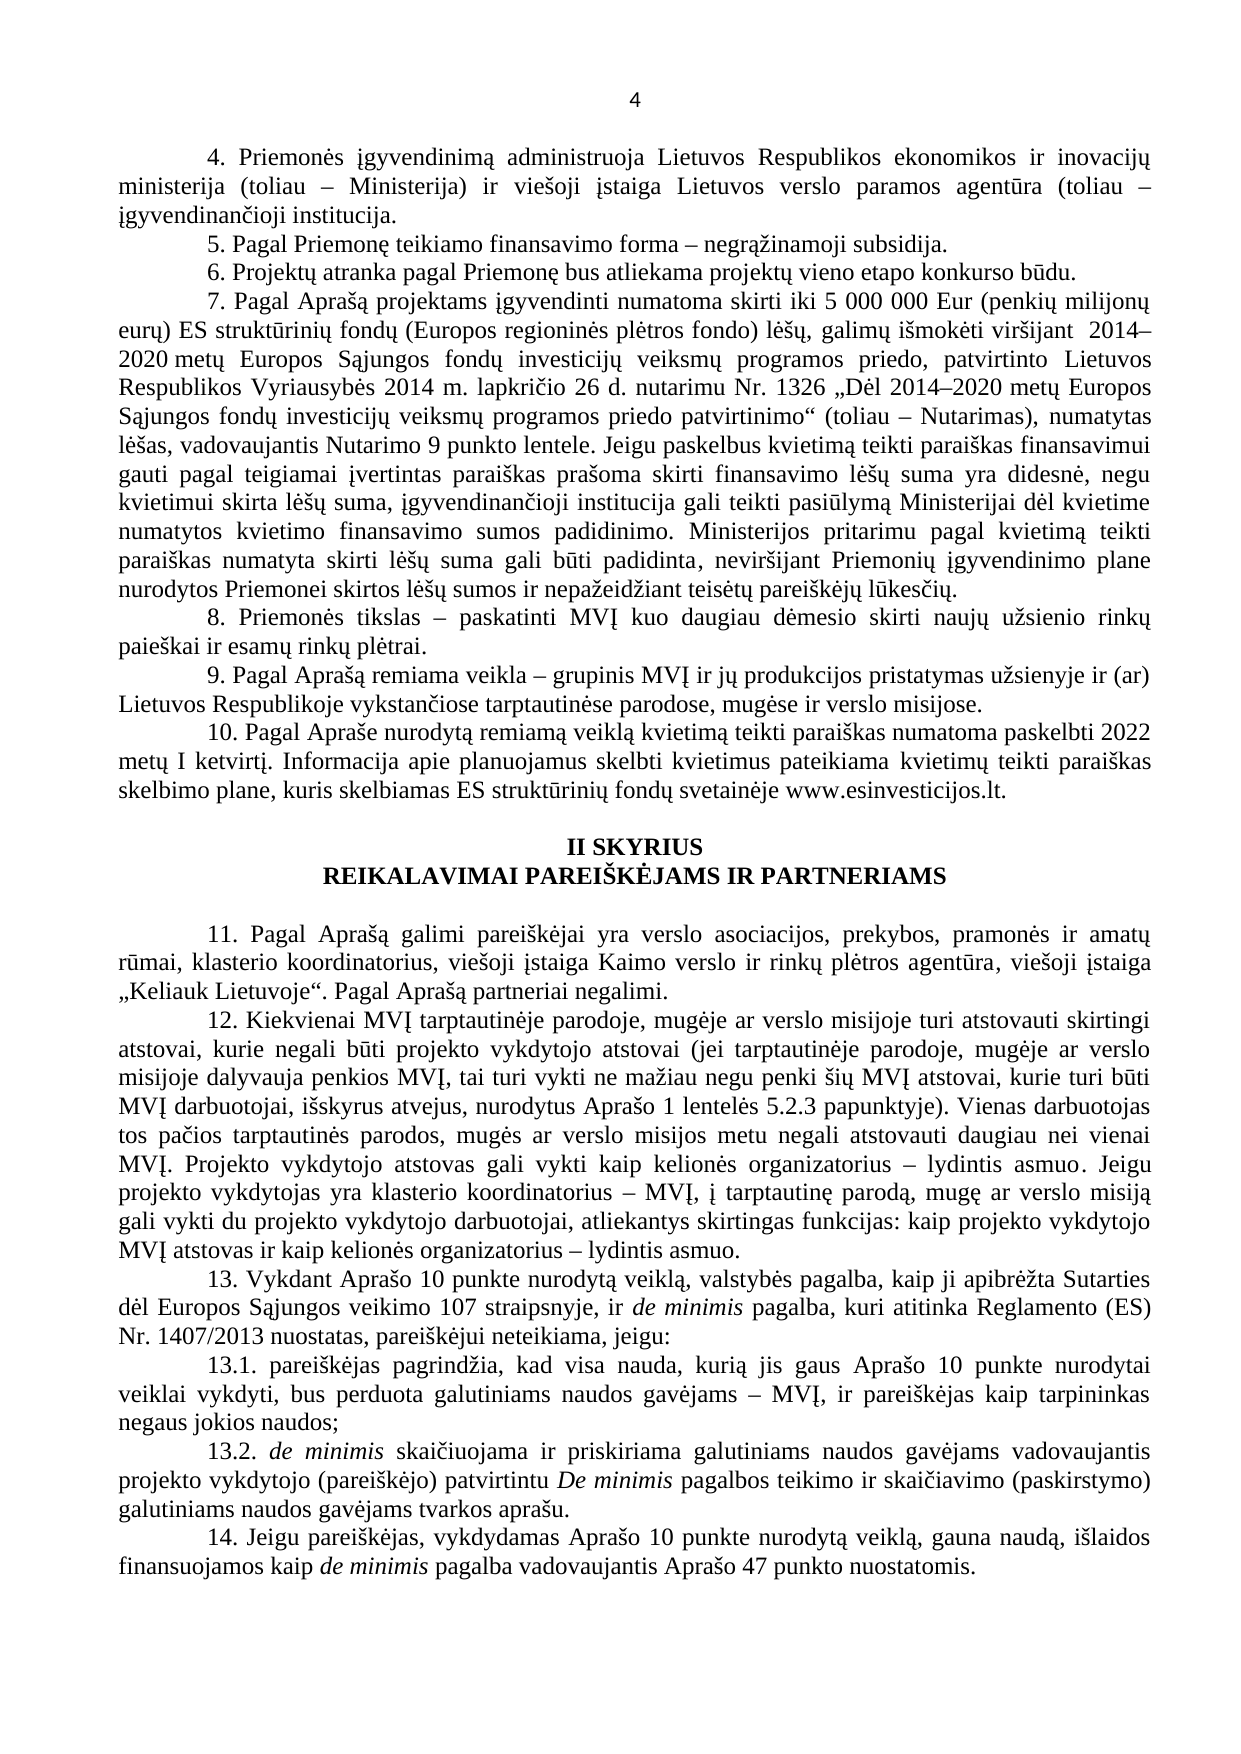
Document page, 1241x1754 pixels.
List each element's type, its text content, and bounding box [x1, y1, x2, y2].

text 9. Pagal Aprašą remiama veikla – grupinis MVĮ ir jų produkcijos pristatymas užsienyje ir (ar) Lietuvos Respublikoje vykstančiose tarptautinėse parodose, mugėse ir verslo misijose. [118, 660, 1152, 717]
text II SKYRIUS [118, 832, 1152, 861]
text 8. Priemonės tikslas – paskatinti MVĮ kuo daugiau dėmesio skirti naujų užsienio rinkų paieškai ir esamų rinkų plėtrai. [118, 602, 1152, 660]
text 7. Pagal Aprašą projektams įgyvendinti numatoma skirti iki 5 000 000 Eur (penkių milijonų eurų) ES struktūrinių fondų (Europos regioninės plėtros fondo) lėšų, galimų išmokėti viršijant 2014–2020 metų Europos Sąjungos fondų investicijų veiksmų programos priedo, patvirtinto Lietuvos Respublikos Vyriausybės 2014 m. lapkričio 26 d. nutarimu Nr. 1326 „Dėl 2014–2020 metų Europos Sąjungos fondų investicijų veiksmų programos priedo patvirtinimo“ (toliau – Nutarimas), numatytas lėšas, vadovaujantis Nutarimo 9 punkto lentele. Jeigu paskelbus kvietimą teikti paraiškas finansavimui gauti pagal teigiamai įvertintas paraiškas prašoma skirti finansavimo lėšų suma yra didesnė, negu kvietimui skirta lėšų suma, įgyvendinančioji institucija gali teikti pasiūlymą Ministerijai dėl kvietime numatytos kvietimo finansavimo sumos padidinimo. Ministerijos pritarimu pagal kvietimą teikti paraiškas numatyta skirti lėšų suma gali būti padidinta, neviršijant Priemonių įgyvendinimo plane nurodytos Priemonei skirtos lėšų sumos ir nepažeidžiant teisėtų pareiškėjų lūkesčių. [118, 286, 1152, 602]
text 11. Pagal Aprašą galimi pareiškėjai yra verslo asociacijos, prekybos, pramonės ir amatų rūmai, klasterio koordinatorius, viešoji įstaiga Kaimo verslo ir rinkų plėtros agentūra, viešoji įstaiga „Keliauk Lietuvoje“. Pagal Aprašą partneriai negalimi. [118, 919, 1152, 1005]
text 12. Kiekvienai MVĮ tarptautinėje parodoje, mugėje ar verslo misijoje turi atstovauti skirtingi atstovai, kurie negali būti projekto vykdytojo atstovai (jei tarptautinėje parodoje, mugėje ar verslo misijoje dalyvauja penkios MVĮ, tai turi vykti ne mažiau negu penki šių MVĮ atstovai, kurie turi būti MVĮ darbuotojai, išskyrus atvejus, nurodytus Aprašo 1 lentelės 5.2.3 papunktyje). Vienas darbuotojas tos pačios tarptautinės parodos, mugės ar verslo misijos metu negali atstovauti daugiau nei vienai MVĮ. Projekto vykdytojo atstovas gali vykti kaip kelionės organizatorius – lydintis asmuo. Jeigu projekto vykdytojas yra klasterio koordinatorius – MVĮ, į tarptautinę parodą, mugę ar verslo misiją gali vykti du projekto vykdytojo darbuotojai, atliekantys skirtingas funkcijas: kaip projekto vykdytojo MVĮ atstovas ir kaip kelionės organizatorius – lydintis asmuo. [118, 1005, 1152, 1264]
text 13. Vykdant Aprašo 10 punkte nurodytą veiklą, valstybės pagalba, kaip ji apibrėžta Sutarties dėl Europos Sąjungos veikimo 107 straipsnyje, ir de minimis pagalba, kuri atitinka Reglamento (ES) Nr. 1407/2013 nuostatas, pareiškėjui neteikiama, jeigu: [118, 1264, 1152, 1350]
text 10. Pagal Apraše nurodytą remiamą veiklą kvietimą teikti paraiškas numatoma paskelbti 2022 metų I ketvirtį. Informacija apie planuojamus skelbti kvietimus pateikiama kvietimų teikti paraiškas skelbimo plane, kuris skelbiamas ES struktūrinių fondų svetainėje www.esinvesticijos.lt. [118, 717, 1152, 804]
text 5. Pagal Priemonę teikiamo finansavimo forma – negrąžinamoji subsidija. [118, 229, 1152, 257]
text 6. Projektų atranka pagal Priemonę bus atliekama projektų vieno etapo konkurso būdu. [118, 257, 1152, 286]
text 14. Jeigu pareiškėjas, vykdydamas Aprašo 10 punkte nurodytą veiklą, gauna naudą, išlaidos finansuojamos kaip de minimis pagalba vadovaujantis Aprašo 47 punkto nuostatomis. [118, 1522, 1152, 1580]
text 4. Priemonės įgyvendinimą administruoja Lietuvos Respublikos ekonomikos ir inovacijų ministerija (toliau – Ministerija) ir viešoji įstaiga Lietuvos verslo paramos agentūra (toliau – įgyvendinančioji institucija. [118, 142, 1152, 229]
text 13.2. de minimis skaičiuojama ir priskiriama galutiniams naudos gavėjams vadovaujantis projekto vykdytojo (pareiškėjo) patvirtintu De minimis pagalbos teikimo ir skaičiavimo (paskirstymo) galutiniams naudos gavėjams tvarkos aprašu. [118, 1436, 1152, 1522]
text 13.1. pareiškėjas pagrindžia, kad visa nauda, kurią jis gaus Aprašo 10 punkte nurodytai veiklai vykdyti, bus perduota galutiniams naudos gavėjams – MVĮ, ir pareiškėjas kaip tarpininkas negaus jokios naudos; [118, 1350, 1152, 1436]
text REIKALAVIMAI PAREIŠKĖJAMS IR PARTNERIAMS [118, 861, 1152, 890]
